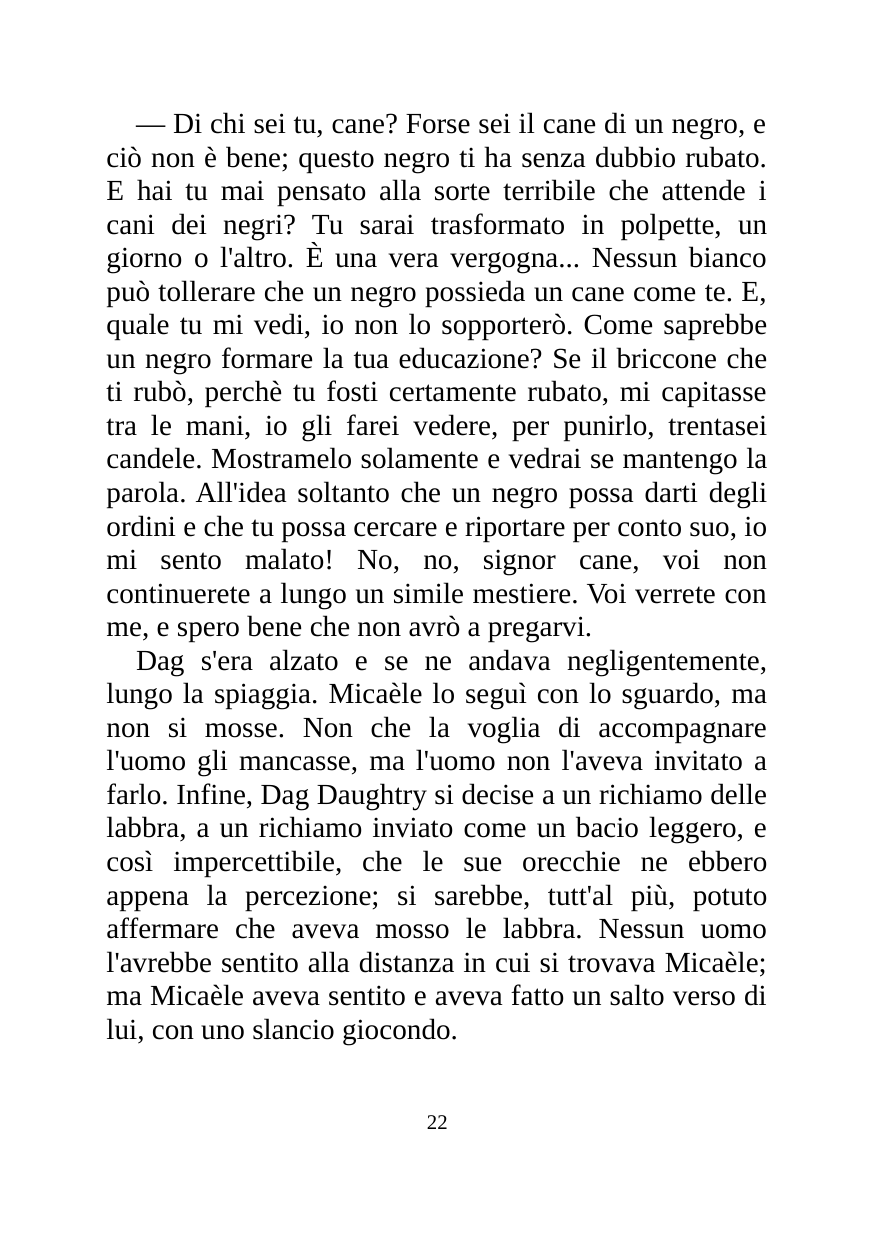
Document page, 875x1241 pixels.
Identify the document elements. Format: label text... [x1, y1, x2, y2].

text Dag s'era alzato e se ne andava negligentemente, lungo la spiaggia. Micaèle lo seguì con lo sguardo, ma non si mosse. Non che la voglia di accompagnare l'uomo gli mancasse, ma l'uomo non l'aveva invitato a farlo. Infine, Dag Daughtry si decise a un richiamo delle labbra, a un richiamo inviato come un bacio leggero, e così impercettibile, che le sue orecchie ne ebbero appena la percezione; si sarebbe, tutt'al più, potuto affermare che aveva mosso le labbra. Nessun uomo l'avrebbe sentito alla distanza in cui si trovava Micaèle; ma Micaèle aveva sentito e aveva fatto un salto verso di lui, con uno slancio giocondo. [106, 643, 768, 1045]
text — Di chi sei tu, cane? Forse sei il cane di un negro, e ciò non è bene; questo negro ti ha senza dubbio rubato. E hai tu mai pensato alla sorte terribile che attende i cani dei negri? Tu sarai trasformato in polpette, un giorno o l'altro. È una vera vergogna... Nessun bianco può tollerare che un negro possieda un cane come te. E, quale tu mi vedi, io non lo sopporterò. Come saprebbe un negro formare la tua educazione? Se il briccone che ti rubò, perchè tu fosti certamente rubato, mi capitasse tra le mani, io gli farei vedere, per punirlo, trentasei candele. Mostramelo solamente e vedrai se mantengo la parola. All'idea soltanto che un negro possa darti degli ordini e che tu possa cercare e riportare per conto suo, io mi sento malato! No, no, signor cane, voi non continuerete a lungo un simile mestiere. Voi verrete con me, e spero bene che non avrò a pregarvi. [106, 106, 768, 643]
